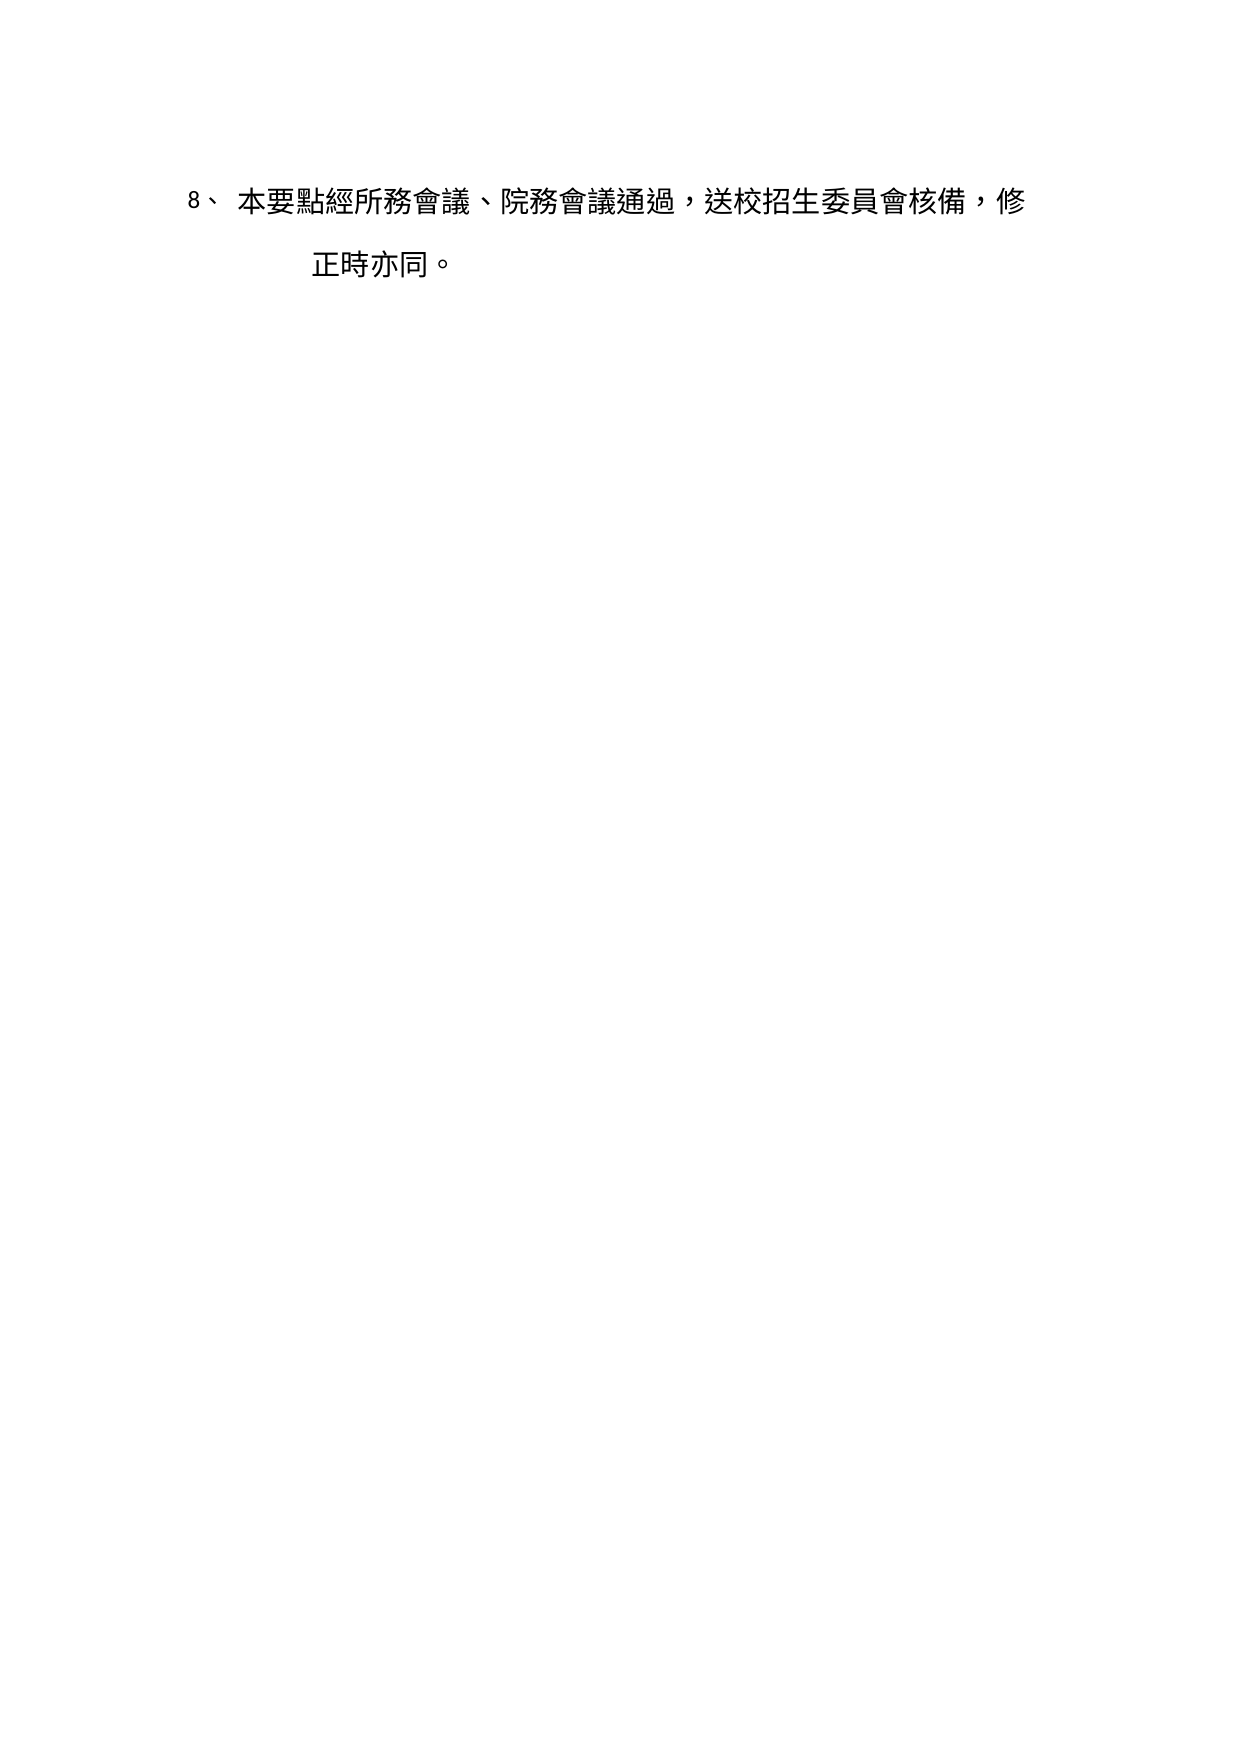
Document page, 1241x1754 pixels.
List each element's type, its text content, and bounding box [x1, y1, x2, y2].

list 本要點經所務會議、院務會議通過，送校招生委員會核備，修正時亦同。 [187, 158, 1053, 283]
